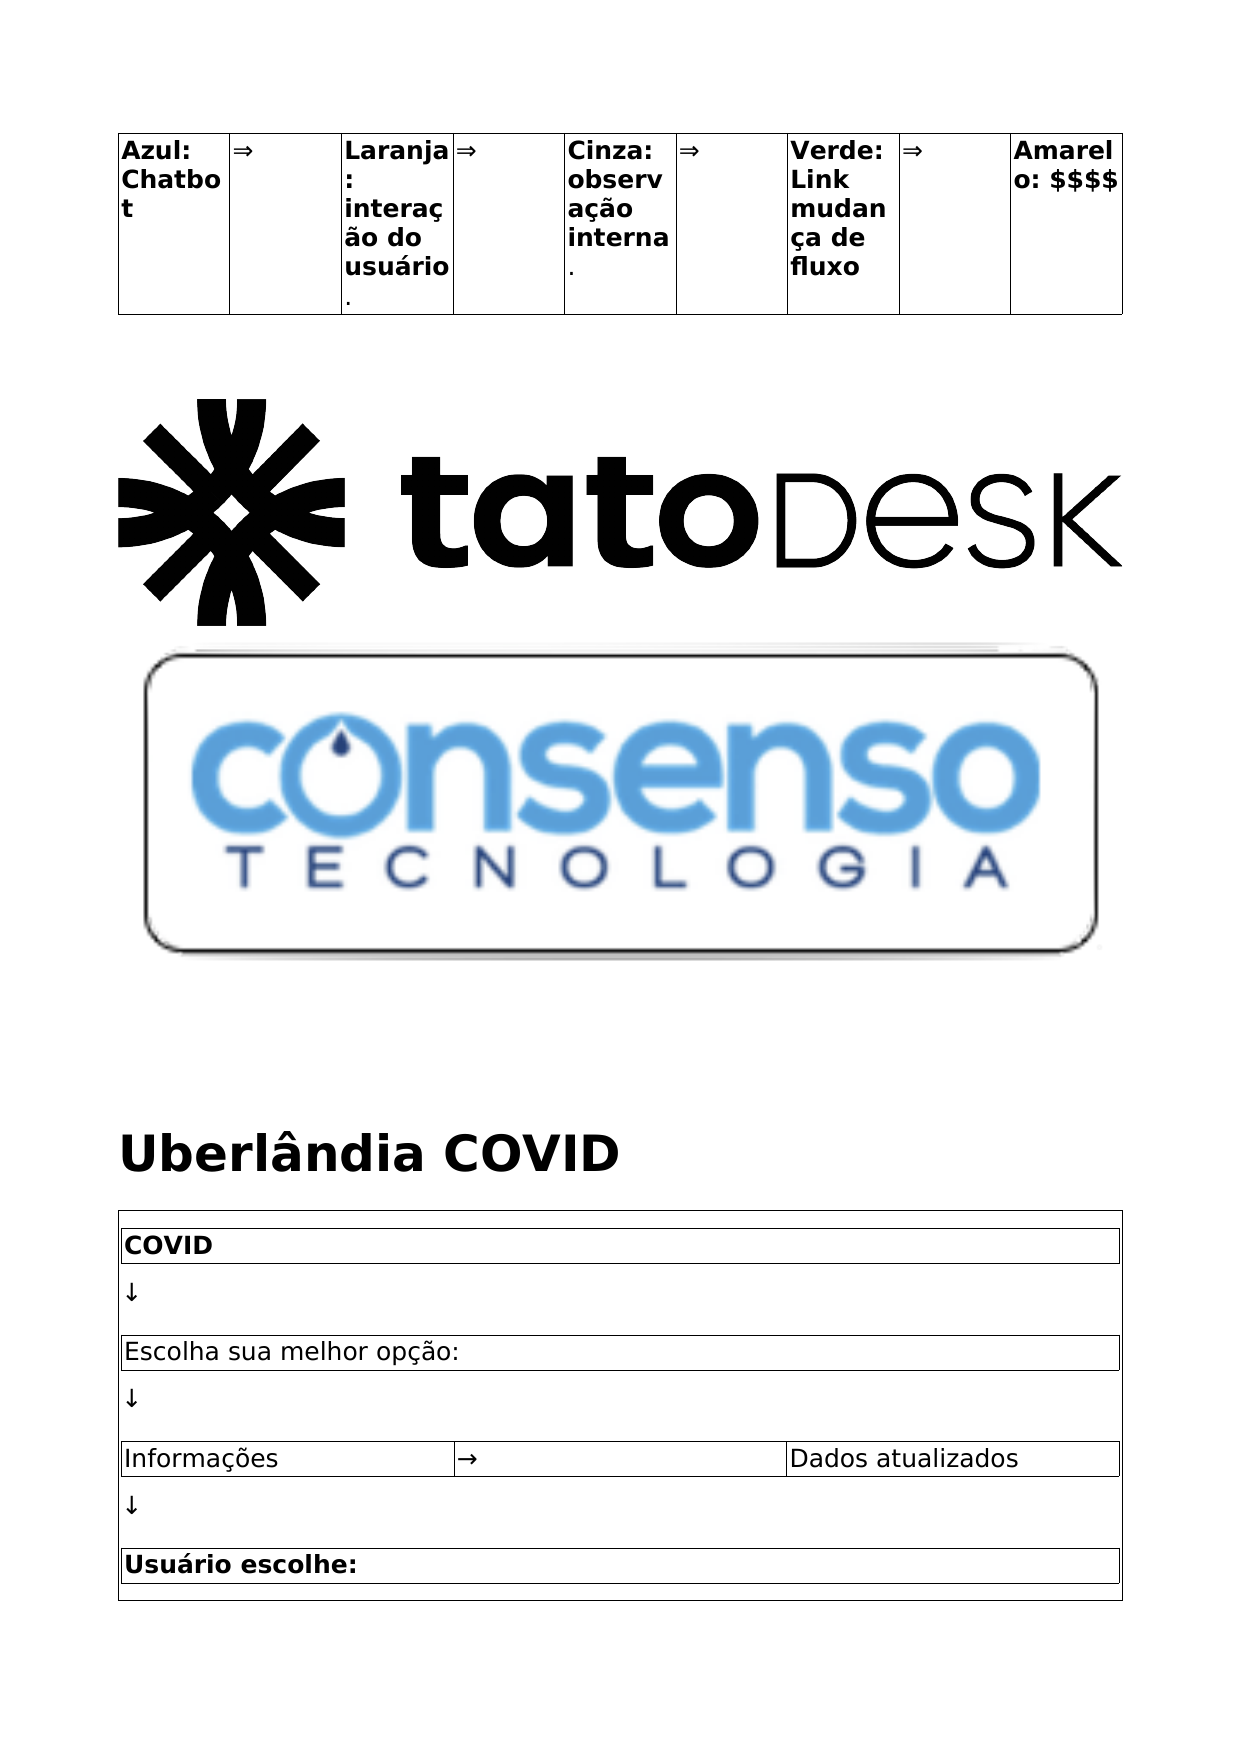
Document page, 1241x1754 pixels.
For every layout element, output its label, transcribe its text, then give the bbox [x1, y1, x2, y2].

picture [118, 399, 1123, 626]
subtitle Uberlândia COVID [118, 1125, 1122, 1183]
table_header Dados atualizados [787, 1442, 1119, 1476]
table_header Azul: Chatbot [119, 134, 229, 314]
table_header Amarelo: $$$$ [1011, 134, 1122, 314]
table_header Usuário escolhe: [122, 1549, 1119, 1583]
table_header Cinza: observação interna. [565, 134, 676, 314]
table_header ⇒ [677, 134, 787, 314]
table_header ⇒ [454, 134, 564, 314]
table_header Escolha sua melhor opção: [122, 1336, 1119, 1370]
table_header ⇒ [900, 134, 1010, 314]
picture [118, 638, 1123, 988]
table_header Verde: Link mudança de fluxo [788, 134, 899, 314]
table_header Laranja: interação do usuário. [342, 134, 453, 314]
table_header ↓ ↓ ↓ [119, 1211, 1122, 1600]
table_header COVID [122, 1229, 1119, 1263]
table_header Informações [122, 1442, 454, 1476]
table_header → [455, 1442, 786, 1476]
table_header ⇒ [230, 134, 341, 314]
